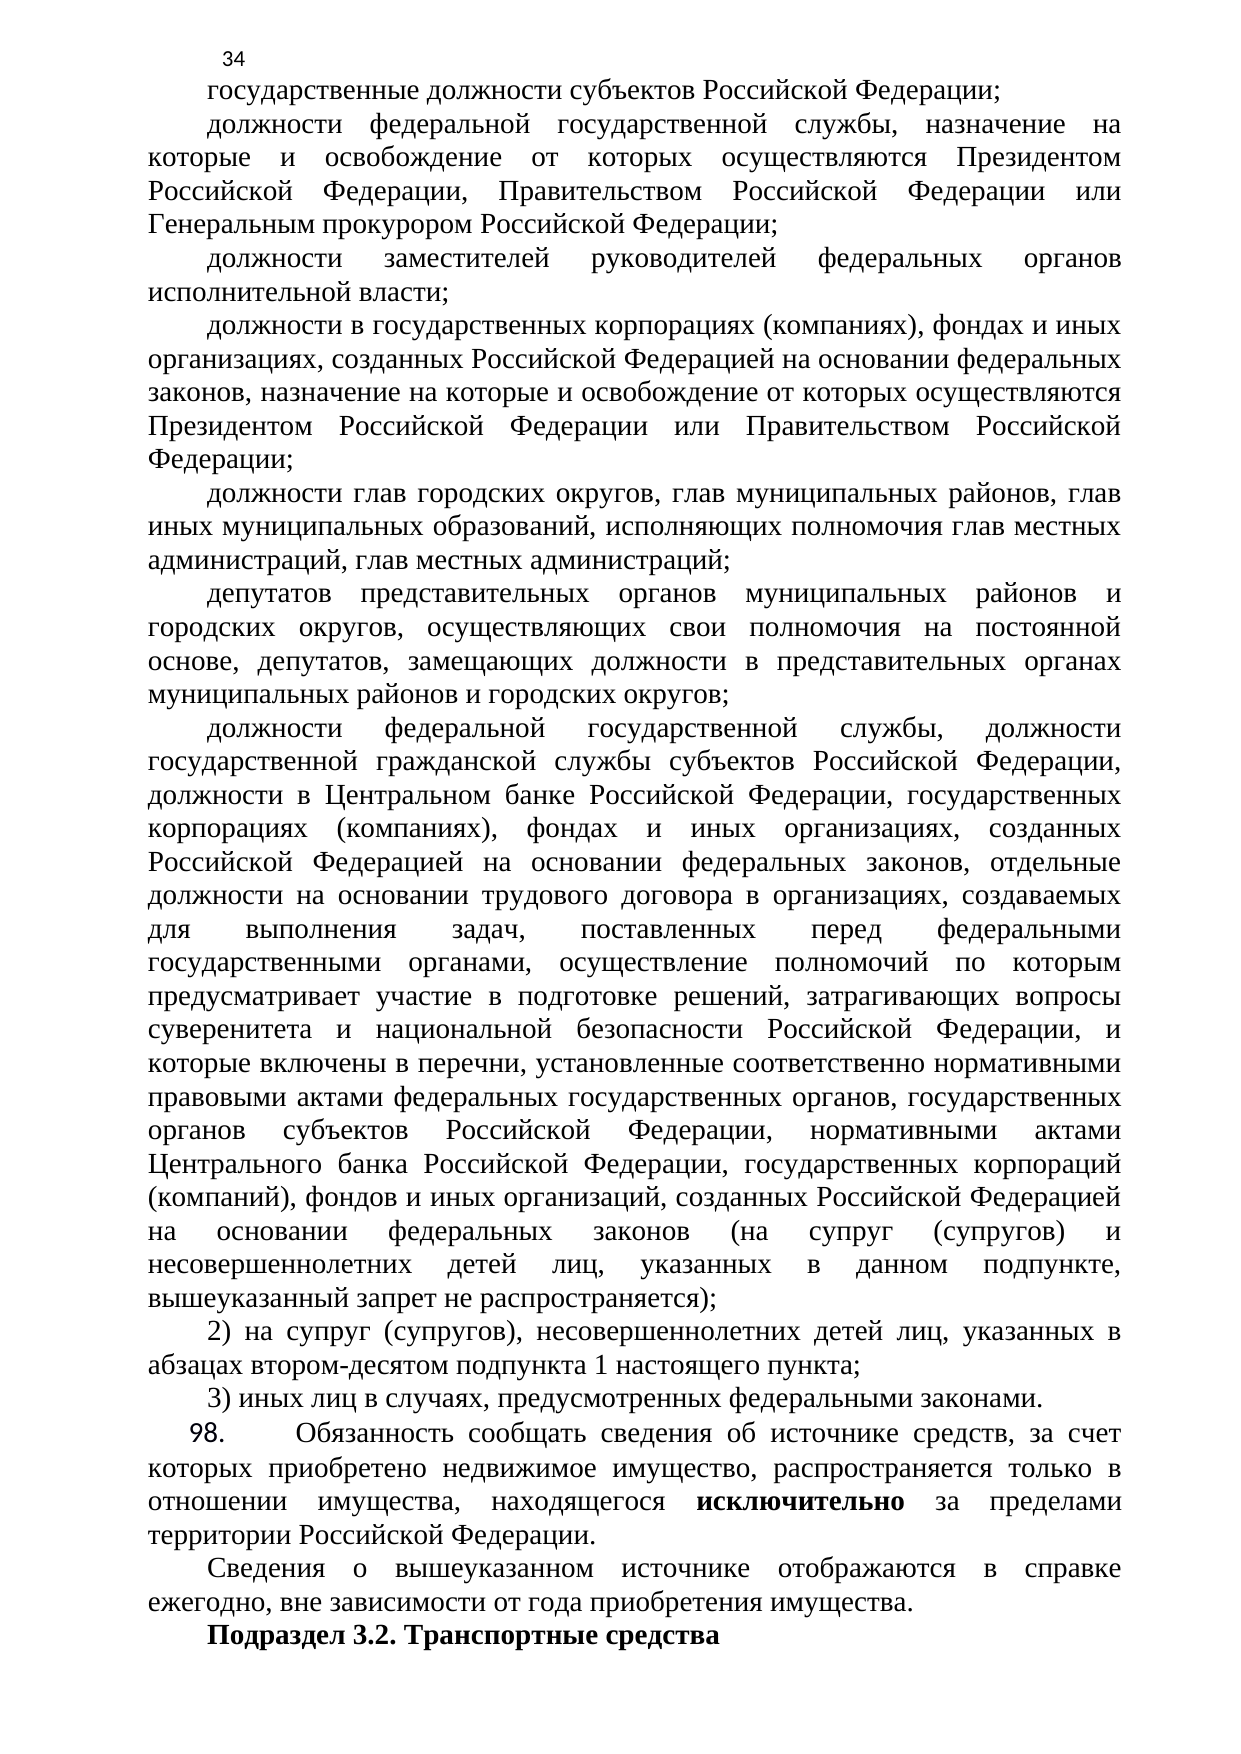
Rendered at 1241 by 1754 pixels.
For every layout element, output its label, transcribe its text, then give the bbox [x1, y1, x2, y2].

list 2) на супруг (супругов), несовершеннолетних детей лиц, указанных в абзацах втором-десятом подпункта 1 настоящего пункта; [148, 1313, 1122, 1381]
list Сведения о вышеуказанном источнике отображаются в справке ежегодно, вне зависимости от года приобретения имущества. [148, 1550, 1122, 1617]
list государственные должности субъектов Российской Федерации; [148, 72, 1122, 106]
list 3) иных лиц в случаях, предусмотренных федеральными законами. [148, 1381, 1122, 1414]
list Обязанность сообщать сведения об источнике средств, за счет которых приобретено недвижимое имущество, распространяется только в отношении имущества, находящегося исключительно за пределами территории Российской Федерации. [148, 1414, 1122, 1550]
text депутатов представительных органов муниципальных районов и городских округов, осуществляющих свои полномочия на постоянной основе, депутатов, замещающих должности в представительных органах муниципальных районов и городских округов; [148, 576, 1122, 710]
list должности федеральной государственной службы, должности государственной гражданской службы субъектов Российской Федерации, должности в Центральном банке Российской Федерации, государственных корпорациях (компаниях), фондах и иных организациях, созданных Российской Федерацией на основании федеральных законов, отдельные должности на основании трудового договора в организациях, создаваемых для выполнения задач, поставленных перед федеральными государственными органами, осуществление полномочий по которым предусматривает участие в подготовке решений, затрагивающих вопросы суверенитета и национальной безопасности Российской Федерации, и которые включены в перечни, установленные соответственно нормативными правовыми актами федеральных государственных органов, государственных органов субъектов Российской Федерации, нормативными актами Центрального банка Российской Федерации, государственных корпораций (компаний), фондов и иных организаций, созданных Российской Федерацией на основании федеральных законов (на супруг (супругов) и несовершеннолетних детей лиц, указанных в данном подпункте, вышеуказанный запрет не распространяется); [148, 710, 1122, 1313]
list должности заместителей руководителей федеральных органов исполнительной власти; [148, 240, 1122, 307]
text должности глав городских округов, глав муниципальных районов, глав иных муниципальных образований, исполняющих полномочия глав местных администраций, глав местных администраций; [148, 475, 1122, 576]
list должности в государственных корпорациях (компаниях), фондах и иных организациях, созданных Российской Федерацией на основании федеральных законов, назначение на которые и освобождение от которых осуществляются Президентом Российской Федерации или Правительством Российской Федерации; [148, 307, 1122, 475]
list должности федеральной государственной службы, назначение на которые и освобождение от которых осуществляются Президентом Российской Федерации, Правительством Российской Федерации или Генеральным прокурором Российской Федерации; [148, 106, 1122, 240]
list Подраздел 3.2. Транспортные средства [148, 1617, 1122, 1651]
